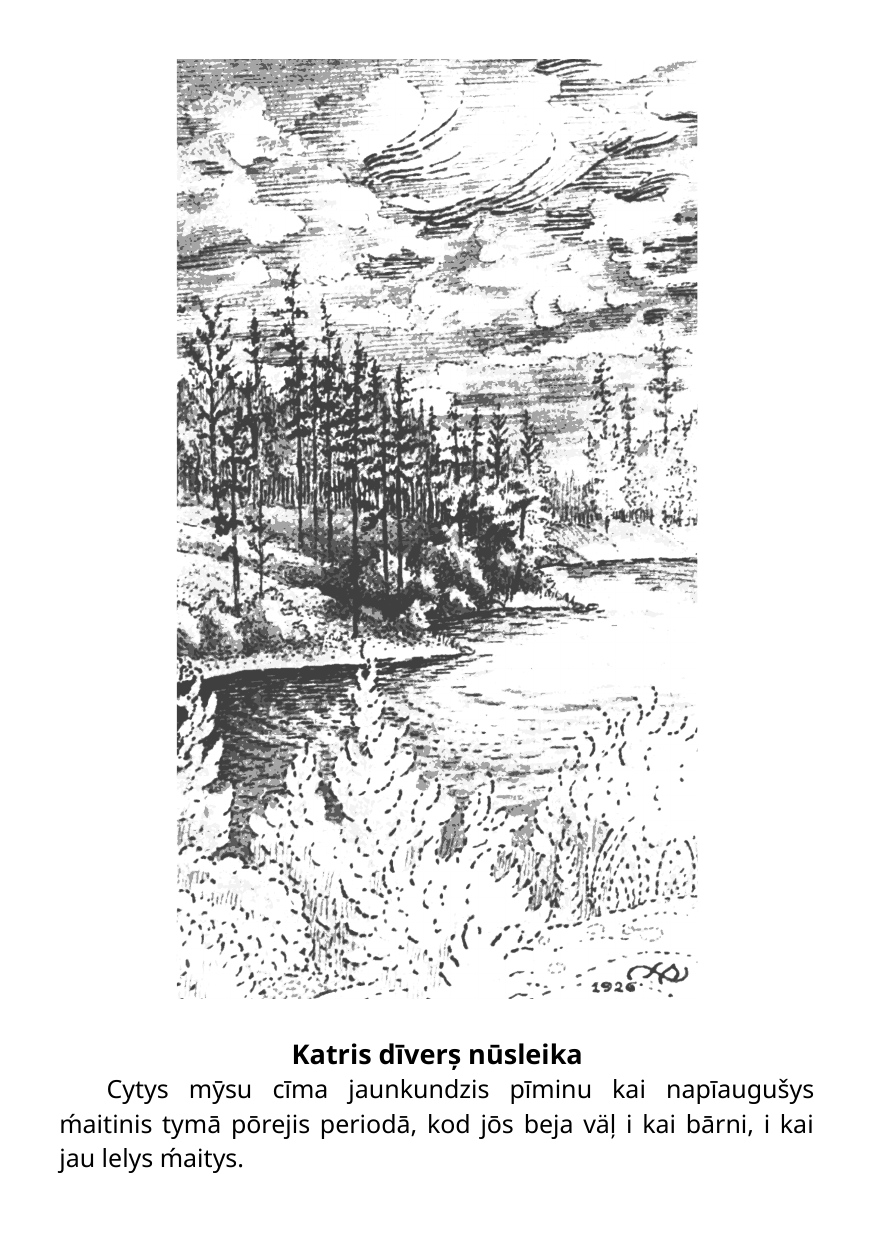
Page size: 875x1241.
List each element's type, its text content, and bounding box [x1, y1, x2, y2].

text Katris dīverș nūsleika [59, 1035, 815, 1072]
picture [176, 59, 698, 999]
text Cytys mȳsu cīma jaunkundzis pīminu kai napīaugušys ḿaitinis tymā pōrejis periodā, kod jōs beja väļ i kai bārni, i kai jau lelys ḿaitys. [59, 1072, 815, 1174]
